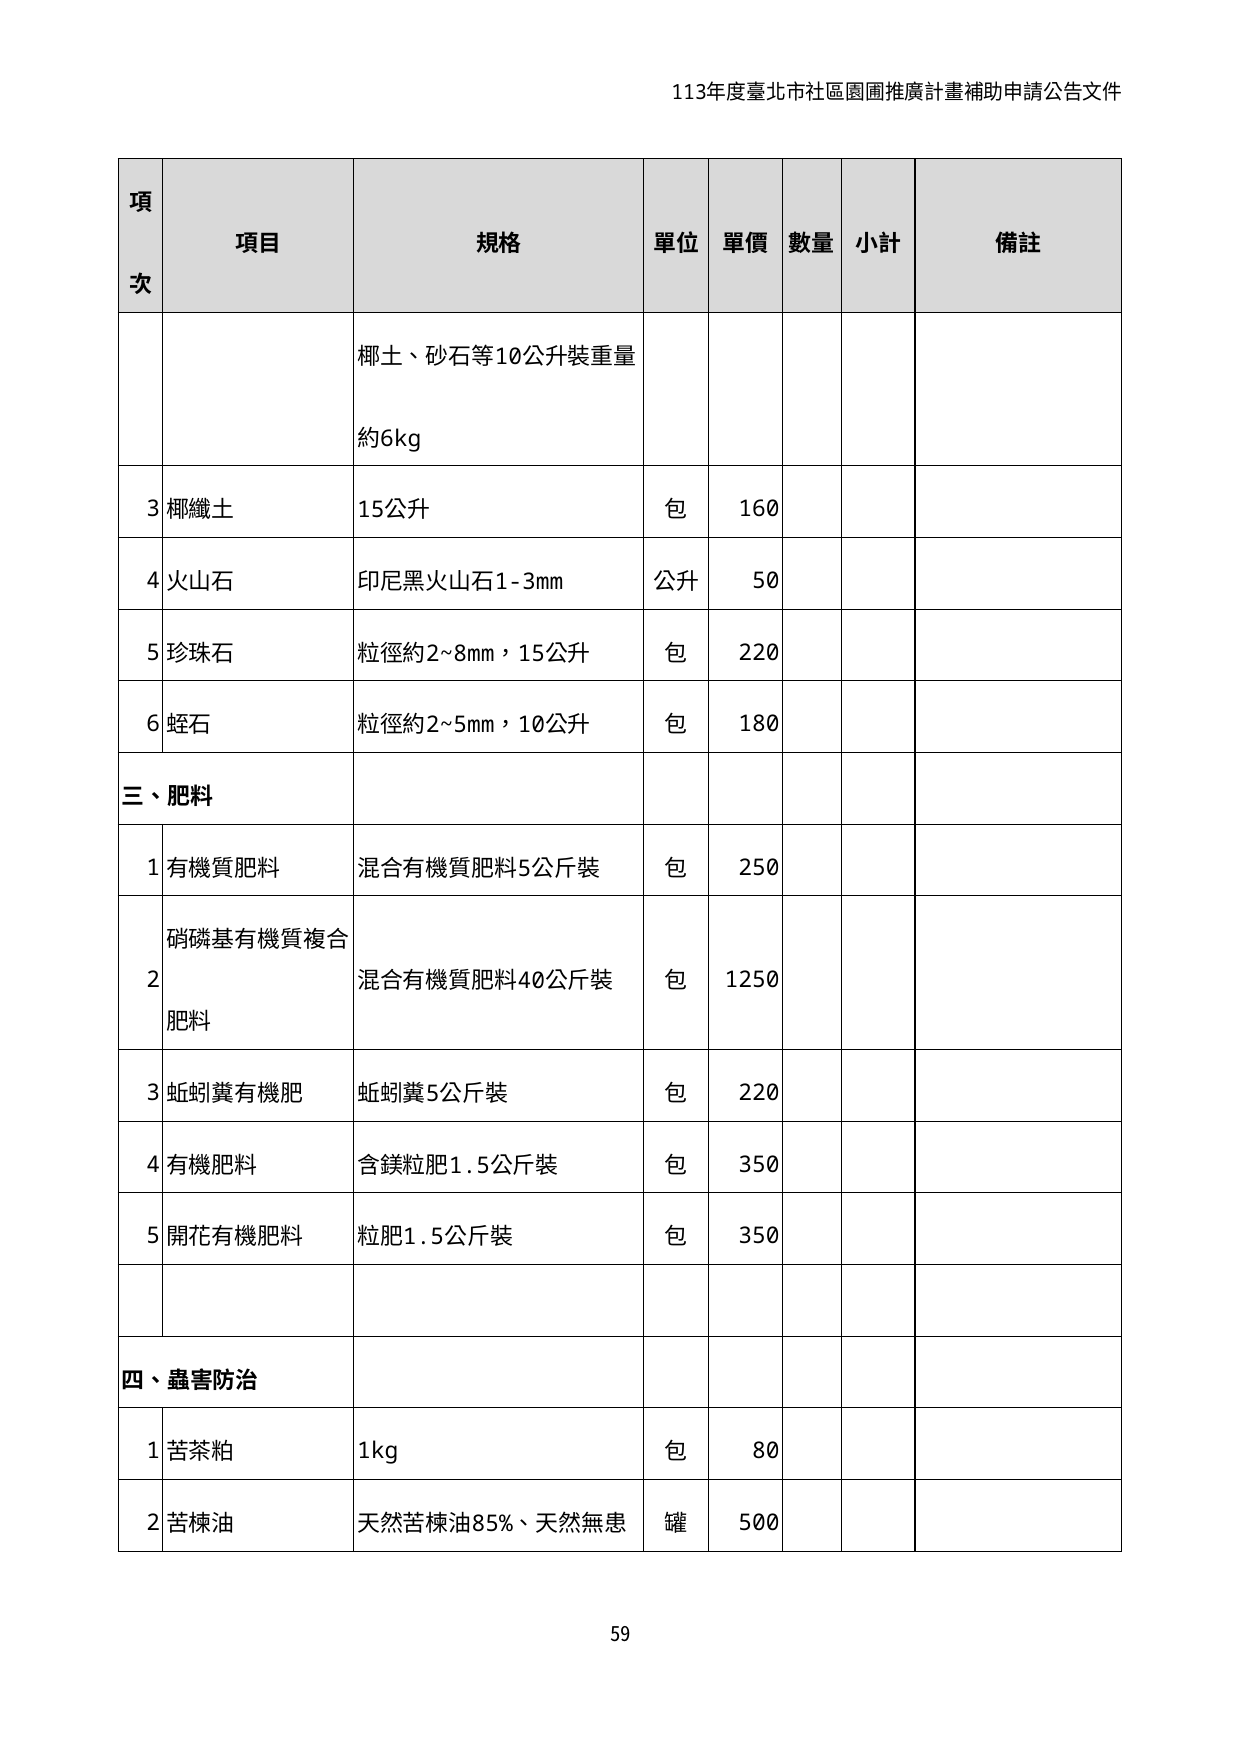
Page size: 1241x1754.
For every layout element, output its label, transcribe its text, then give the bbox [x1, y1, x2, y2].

table_cell 四、蟲害防治 [119, 1337, 353, 1407]
table_cell 混合有機質肥料40公斤裝 [354, 896, 643, 1049]
table_cell 三、肥料 [119, 753, 353, 824]
table_cell [842, 313, 914, 465]
table_cell [916, 753, 1121, 824]
table_header 單價 [709, 159, 782, 312]
table_cell [783, 1193, 841, 1264]
table_cell [119, 1265, 162, 1336]
table_cell [916, 1480, 1121, 1551]
table_cell [783, 313, 841, 465]
table_cell 含鎂粒肥1.5公斤裝 [354, 1122, 643, 1192]
table_cell 粒徑約2~8mm，15公升 [354, 610, 643, 680]
table_cell 6 [119, 681, 162, 752]
table_cell 5 [119, 610, 162, 680]
table_cell 印尼黑火山石1-3mm [354, 538, 643, 609]
table_cell [842, 1050, 914, 1121]
table_cell [119, 313, 162, 465]
table_cell [842, 896, 914, 1049]
table_cell [783, 681, 841, 752]
table_cell [842, 1480, 914, 1551]
table_cell [842, 1408, 914, 1479]
table_cell [644, 313, 708, 465]
table_header 規格 [354, 159, 643, 312]
table_cell 苦楝油 [163, 1480, 353, 1551]
table_cell 1 [119, 825, 162, 895]
table_cell 包 [644, 681, 708, 752]
table_cell [916, 1122, 1121, 1192]
table_cell [916, 1337, 1121, 1407]
table_cell [783, 1337, 841, 1407]
table_header 項目 [163, 159, 353, 312]
table_cell [842, 753, 914, 824]
table_cell 350 [709, 1193, 782, 1264]
table_cell 220 [709, 1050, 782, 1121]
table_cell 4 [119, 1122, 162, 1192]
table_cell 蛭石 [163, 681, 353, 752]
table_cell [644, 753, 708, 824]
table_cell [783, 753, 841, 824]
table_cell 罐 [644, 1480, 708, 1551]
table_cell 160 [709, 466, 782, 537]
table_cell [842, 1122, 914, 1192]
table_cell [709, 1265, 782, 1336]
table_cell [644, 1265, 708, 1336]
table_cell 硝磷基有機質複合肥料 [163, 896, 353, 1049]
table_cell 4 [119, 538, 162, 609]
table_cell 220 [709, 610, 782, 680]
table_header 小計 [842, 159, 914, 312]
table_cell [783, 1480, 841, 1551]
table_cell [783, 1050, 841, 1121]
table_cell 粒肥1.5公斤裝 [354, 1193, 643, 1264]
table_cell 混合有機質肥料5公斤裝 [354, 825, 643, 895]
table_cell 1250 [709, 896, 782, 1049]
table_cell [916, 681, 1121, 752]
table_cell 珍珠石 [163, 610, 353, 680]
table_cell 350 [709, 1122, 782, 1192]
table_cell [709, 313, 782, 465]
table_cell 2 [119, 1480, 162, 1551]
table_cell 180 [709, 681, 782, 752]
table_cell 蚯蚓糞有機肥 [163, 1050, 353, 1121]
table_cell [354, 1265, 643, 1336]
table_cell [916, 825, 1121, 895]
table_cell [842, 466, 914, 537]
table_cell [842, 825, 914, 895]
table_cell [916, 1265, 1121, 1336]
table_cell [783, 610, 841, 680]
table_cell 包 [644, 1050, 708, 1121]
table_cell [916, 1050, 1121, 1121]
table_cell 天然苦楝油85%、天然無患 [354, 1480, 643, 1551]
table_cell [842, 1265, 914, 1336]
table_cell [783, 896, 841, 1049]
table_cell 80 [709, 1408, 782, 1479]
table_cell [916, 313, 1121, 465]
table_cell [916, 610, 1121, 680]
table_cell 有機肥料 [163, 1122, 353, 1192]
table_cell 包 [644, 1408, 708, 1479]
table_cell [783, 825, 841, 895]
table_cell 3 [119, 1050, 162, 1121]
table_cell 3 [119, 466, 162, 537]
table_cell [916, 1193, 1121, 1264]
table_cell [783, 1408, 841, 1479]
table_cell 500 [709, 1480, 782, 1551]
table_cell [163, 1265, 353, 1336]
table_cell 包 [644, 896, 708, 1049]
table_cell 火山石 [163, 538, 353, 609]
table_cell [709, 753, 782, 824]
table_cell [916, 466, 1121, 537]
table_cell [842, 1337, 914, 1407]
table_cell 5 [119, 1193, 162, 1264]
table_cell [783, 1122, 841, 1192]
table_cell [163, 313, 353, 465]
table_cell [354, 1337, 643, 1407]
table_cell 椰纖土 [163, 466, 353, 537]
table_cell 包 [644, 610, 708, 680]
table_cell [842, 1193, 914, 1264]
table_header 備註 [916, 159, 1121, 312]
table_cell 開花有機肥料 [163, 1193, 353, 1264]
table_cell [842, 538, 914, 609]
table_cell 50 [709, 538, 782, 609]
table_cell [709, 1337, 782, 1407]
table_cell 苦茶粕 [163, 1408, 353, 1479]
table_cell 包 [644, 466, 708, 537]
table_cell [916, 1408, 1121, 1479]
table_cell [644, 1337, 708, 1407]
table_cell 1 [119, 1408, 162, 1479]
table_cell [783, 538, 841, 609]
table_cell [354, 753, 643, 824]
table_cell 2 [119, 896, 162, 1049]
table_header 項次 [119, 159, 162, 312]
table_header 單位 [644, 159, 708, 312]
table_cell 椰土、砂石等10公升裝重量約6kg [354, 313, 643, 465]
table_cell 包 [644, 1122, 708, 1192]
table_cell [842, 610, 914, 680]
table_cell 包 [644, 1193, 708, 1264]
table_cell [916, 538, 1121, 609]
table_cell 1kg [354, 1408, 643, 1479]
table_cell [842, 681, 914, 752]
table_cell 250 [709, 825, 782, 895]
table_cell [783, 466, 841, 537]
table_cell 15公升 [354, 466, 643, 537]
table_cell [783, 1265, 841, 1336]
table_cell [916, 896, 1121, 1049]
table_cell 公升 [644, 538, 708, 609]
table_cell 包 [644, 825, 708, 895]
table_cell 粒徑約2~5mm，10公升 [354, 681, 643, 752]
table_cell 蚯蚓糞5公斤裝 [354, 1050, 643, 1121]
table_header 數量 [783, 159, 841, 312]
table_cell 有機質肥料 [163, 825, 353, 895]
